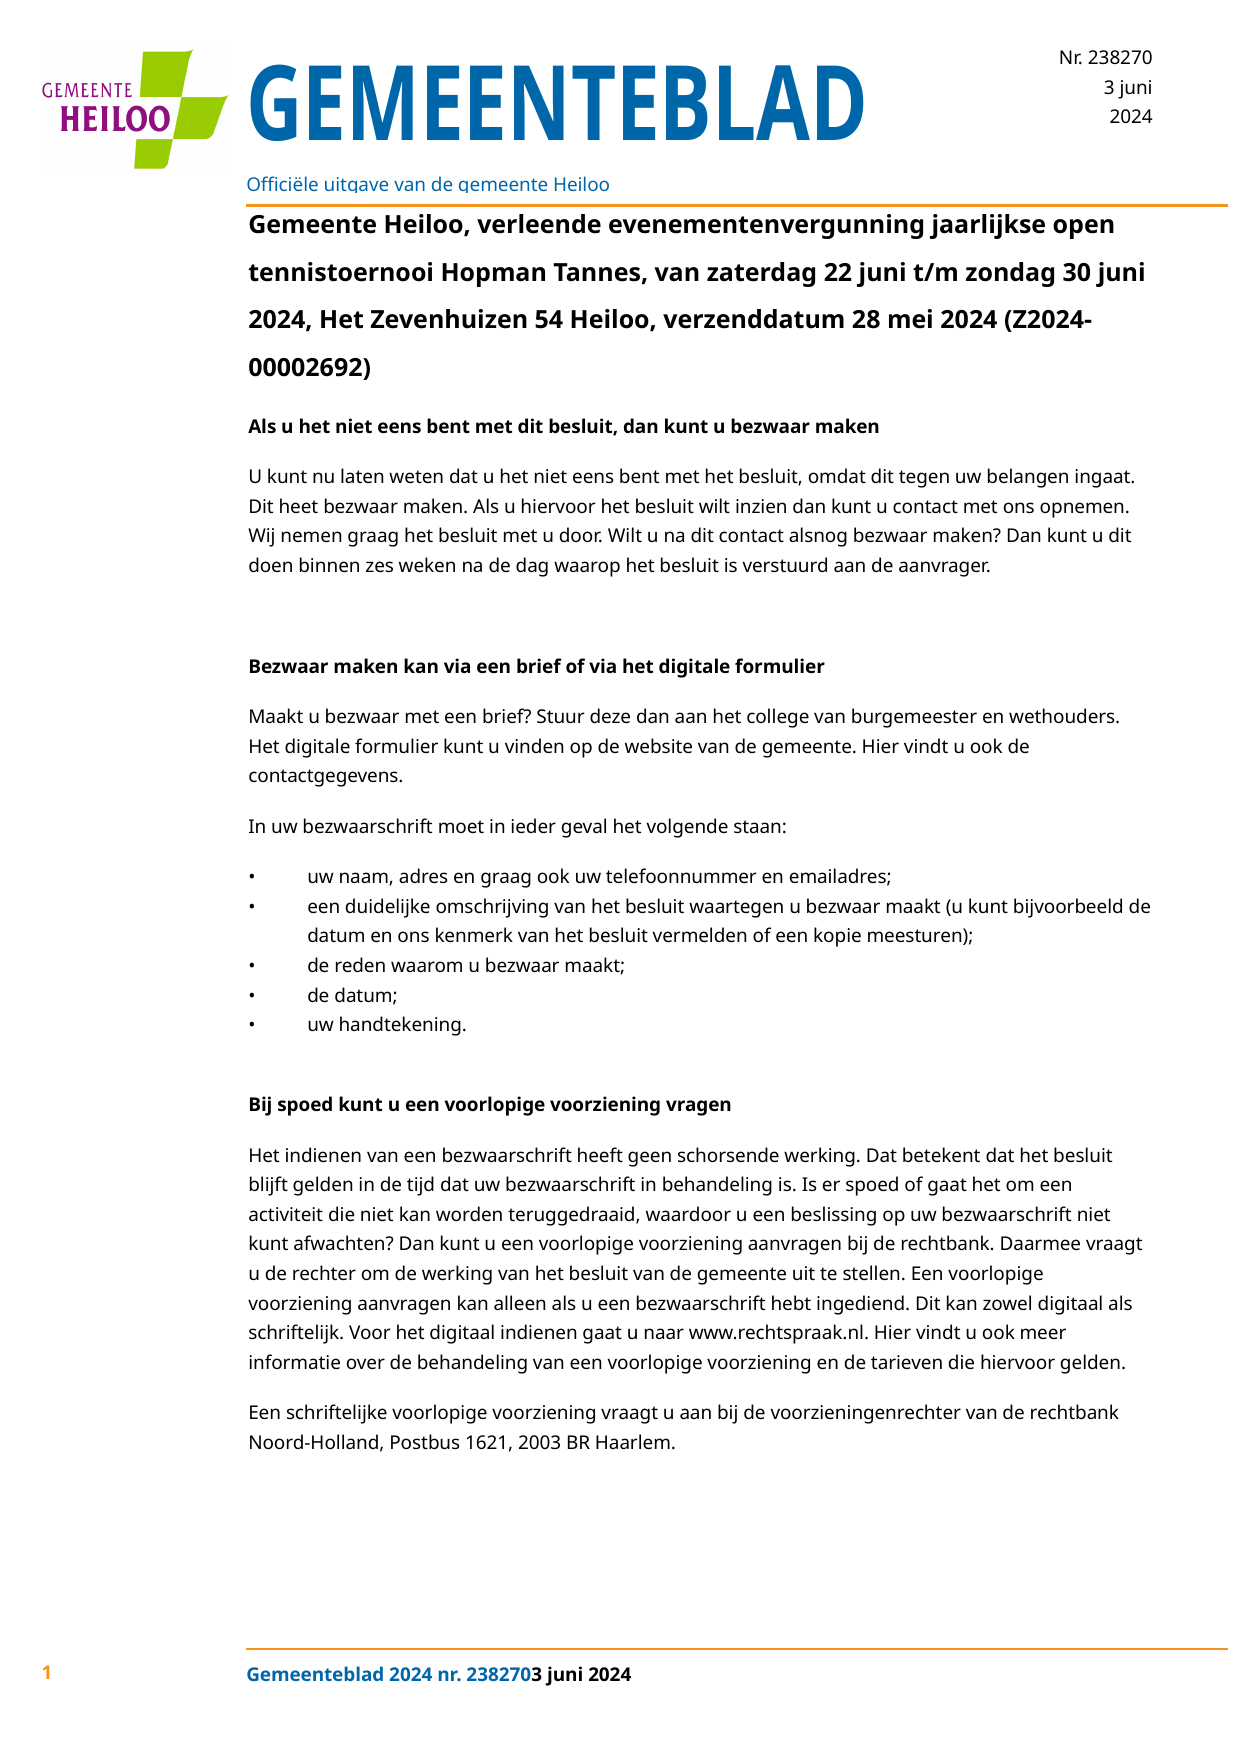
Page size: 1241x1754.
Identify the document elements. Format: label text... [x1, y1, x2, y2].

list uw handtekening. [248, 1011, 1152, 1037]
list uw naam, adres en graag ook uw telefoonnummer en emailadres; [248, 863, 1152, 889]
picture [41, 47, 231, 172]
text U kunt nu laten weten dat u het niet eens bent met het besluit, omdat dit tegen uw belangen ingaat. Dit heet bezwaar maken. Als u hiervoor het besluit wilt inzien dan kunt u contact met ons opnemen. Wij nemen graag het besluit met u door. Wilt u na dit contact alsnog bezwaar maken? Dan kunt u dit doen binnen zes weken na de dag waarop het besluit is verstuurd aan de aanvrager. [248, 463, 1152, 578]
text Gemeente Heiloo, verleende evenementenvergunning jaarlijkse open tennistoernooi Hopman Tannes, van zaterdag 22 juni t/m zondag 30 juni 2024, Het Zevenhuizen 54 Heiloo, verzenddatum 28 mei 2024 (Z2024-00002692) [248, 207, 1152, 384]
text Als u het niet eens bent met dit besluit, dan kunt u bezwaar maken [248, 413, 1152, 439]
text In uw bezwaarschrift moet in ieder geval het volgende staan: [248, 813, 1152, 839]
text Maakt u bezwaar met een brief? Stuur deze dan aan het college van burgemeester en wethouders. Het digitale formulier kunt u vinden op de website van de gemeente. Hier vindt u ook de contactgegevens. [248, 703, 1152, 788]
list de reden waarom u bezwaar maakt; [248, 952, 1152, 978]
text Bezwaar maken kan via een brief of via het digitale formulier [248, 653, 1152, 679]
list de datum; [248, 982, 1152, 1008]
text Bij spoed kunt u een voorlopige voorziening vragen [248, 1091, 1152, 1117]
text Het indienen van een bezwaarschrift heeft geen schorsende werking. Dat betekent dat het besluit blijft gelden in de tijd dat uw bezwaarschrift in behandeling is. Is er spoed of gaat het om een activiteit die niet kan worden teruggedraaid, waardoor u een beslissing op uw bezwaarschrift niet kunt afwachten? Dan kunt u een voorlopige voorziening aanvragen bij de rechtbank. Daarmee vraagt u de rechter om de werking van het besluit van de gemeente uit te stellen. Een voorlopige voorziening aanvragen kan alleen als u een bezwaarschrift hebt ingediend. Dit kan zowel digitaal als schriftelijk. Voor het digitaal indienen gaat u naar www.rechtspraak.nl. Hier vindt u ook meer informatie over de behandeling van een voorlopige voorziening en de tarieven die hiervoor gelden. [248, 1142, 1152, 1375]
text Een schriftelijke voorlopige voorziening vraagt u aan bij de voorzieningenrechter van de rechtbank Noord-Holland, Postbus 1621, 2003 BR Haarlem. [248, 1399, 1152, 1455]
list een duidelijke omschrijving van het besluit waartegen u bezwaar maakt (u kunt bijvoorbeeld de datum en ons kenmerk van het besluit vermelden of een kopie meesturen); [248, 893, 1152, 948]
